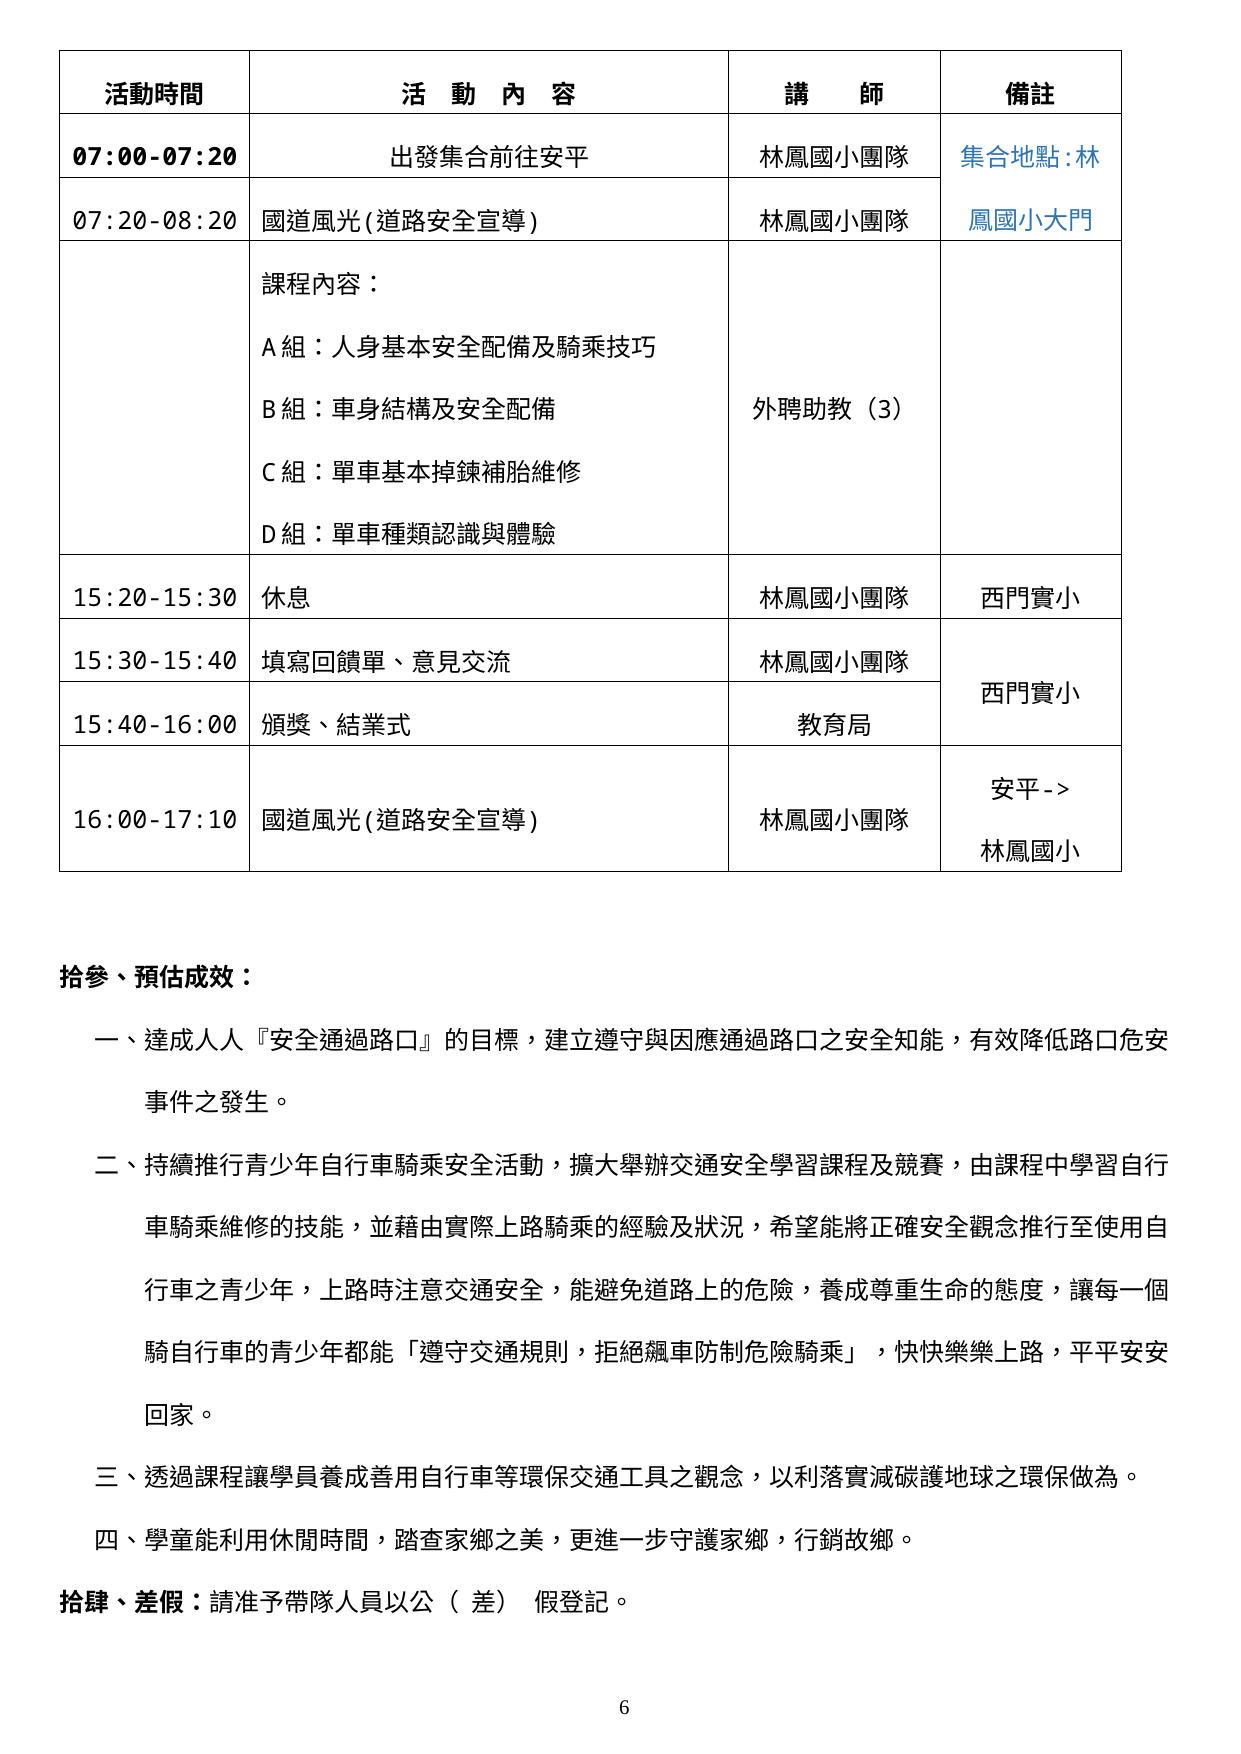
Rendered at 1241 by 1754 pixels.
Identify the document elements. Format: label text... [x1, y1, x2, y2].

table_header 備註 [941, 51, 1121, 113]
table_cell 國道風光(道路安全宣導) [250, 178, 728, 240]
table_header 講 師 [729, 51, 940, 113]
table_cell 西門實小 [941, 555, 1121, 617]
text 三、透過課程讓學員養成善用自行車等環保交通工具之觀念，以利落實減碳護地球之環保做為。 [94, 1434, 1181, 1497]
table_cell 西門實小 [941, 241, 1121, 554]
table_cell 西門實小 [941, 619, 1121, 744]
table_cell 林鳳國小團隊 [729, 555, 940, 617]
table_cell 外聘助教（3） [729, 241, 940, 554]
table_cell 安平-> 林鳳國小 [941, 746, 1121, 871]
table_cell 15:40-16:00 [60, 682, 249, 744]
table_cell 07:20-08:20 [60, 178, 249, 240]
table_cell 頒獎、結業式 [250, 682, 728, 744]
table_cell 15:30-15:40 [60, 619, 249, 681]
text 拾肆、差假：請准予帶隊人員以公（ 差） 假登記。 [59, 1559, 1181, 1622]
table_cell 林鳳國小團隊 [729, 114, 940, 177]
table_header 活動時間 [60, 51, 249, 113]
text 拾參、預估成效： [59, 934, 1181, 997]
table_cell 林鳳國小團隊 [729, 746, 940, 871]
table_cell 07:00-07:20 [60, 114, 249, 177]
table_cell 15:20-15:30 [60, 555, 249, 617]
text 四、學童能利用休閒時間，踏查家鄉之美，更進一步守護家鄉，行銷故鄉。 [94, 1497, 1181, 1559]
text 二、持續推行青少年自行車騎乘安全活動，擴大舉辦交通安全學習課程及競賽，由課程中學習自行車騎乘維修的技能，並藉由實際上路騎乘的經驗及狀況，希望能將正確安全觀念推行至使用自行車之青少年，上路時注意交通安全，能避免道路上的危險，養成尊重生命的態度，讓每一個騎自行車的青少年都能「遵守交通規則，拒絕飆車防制危險騎乘」，快快樂樂上路，平平安安回家。 [94, 1122, 1181, 1434]
table_cell 16:00-17:10 [60, 746, 249, 871]
table_cell 課程內容： A組：人身基本安全配備及騎乘技巧 B組：車身結構及安全配備 C組：單車基本掉鍊補胎維修 D組：單車種類認識與體驗 [250, 241, 728, 554]
table_cell 林鳳國小團隊 [729, 178, 940, 240]
table_cell [60, 241, 249, 554]
table_cell 林鳳國小團隊 [729, 619, 940, 681]
table_cell 國道風光(道路安全宣導) [250, 746, 728, 871]
table_cell 休息 [250, 555, 728, 617]
table_cell 填寫回饋單、意見交流 [250, 619, 728, 681]
table_cell 教育局 [729, 682, 940, 744]
text 一、達成人人『安全通過路口』的目標，建立遵守與因應通過路口之安全知能，有效降低路口危安事件之發生。 [94, 997, 1181, 1122]
table_cell 集合地點:林鳳國小大門口，學員若自行前往安平，請務必於報名系統敘明。 [941, 114, 1121, 240]
table_cell 出發集合前往安平 [250, 114, 728, 177]
table_header 活 動 內 容 [250, 51, 728, 113]
